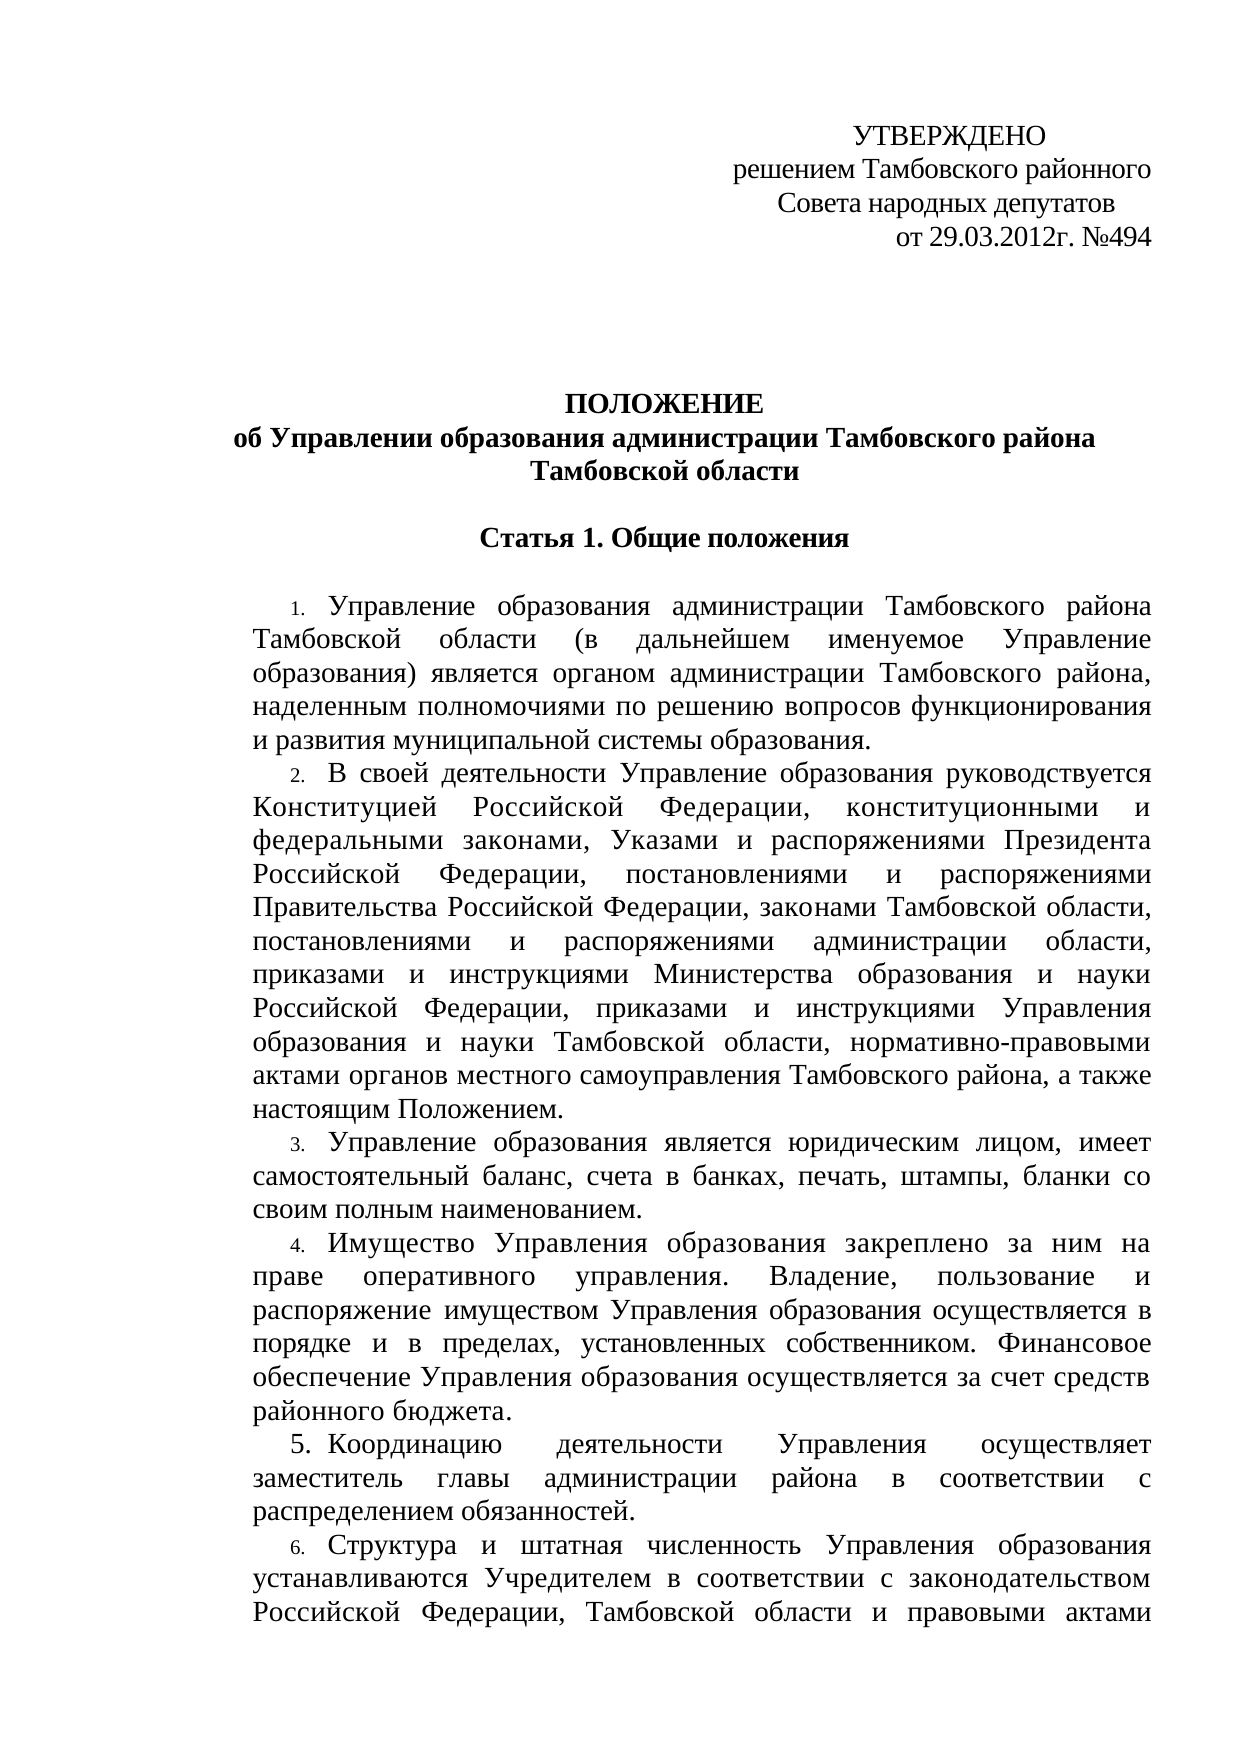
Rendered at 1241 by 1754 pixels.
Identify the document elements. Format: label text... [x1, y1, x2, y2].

list Имущество Управления образования закреплено за ним на праве оперативного управления. Владение, пользование и распоряжение имуществом Управления образования осуществляется в порядке и в пределах, установленных собственником. Финансовое обеспечение Управления образования осуществляется за счет средств районного бюджета. [215, 1225, 1152, 1426]
list Управление образования является юридическим лицом, имеет самостоятельный баланс, счета в банках, печать, штампы, бланки со своим полным наименованием. [215, 1124, 1152, 1225]
text от 29.03.2012г. №494 [177, 219, 1152, 252]
text ПОЛОЖЕНИЕ [177, 386, 1152, 420]
text Статья 1. Общие положения [177, 521, 1152, 554]
list Координацию деятельности Управления осуществляет заместитель главы администрации района в соответствии с распределением обязанностей. [215, 1426, 1152, 1527]
text Совета народных депутатов [177, 185, 1152, 219]
list Управление образования администрации Тамбовского района Тамбовской области (в дальнейшем именуемое Управление образования) является органом администрации Тамбовского района, наделенным полномочиями по решению вопросов функционирования и развития муниципальной системы образования. [215, 588, 1152, 755]
text об Управлении образования администрации Тамбовского района Тамбовской области [177, 420, 1152, 487]
list Структура и штатная численность Управления образования устанавливаются Учредителем в соответствии с законодательством Российской Федерации, Тамбовской области и правовыми актами [215, 1527, 1152, 1627]
list В своей деятельности Управление образования руководствуется Конституцией Российской Федерации, конституционными и федеральными законами, Указами и распоряжениями Президента Российской Федерации, постановлениями и распоряжениями Правительства Российской Федерации, законами Тамбовской области, постановлениями и распоряжениями администрации области, приказами и инструкциями Министерства образования и науки Российской Федерации, приказами и инструкциями Управления образования и науки Тамбовской области, нормативно-правовыми актами органов местного самоуправления Тамбовского района, а также настоящим Положением. [215, 755, 1152, 1124]
text УТВЕРЖДЕНО [177, 118, 1152, 152]
text решением Тамбовского районного [177, 152, 1152, 185]
